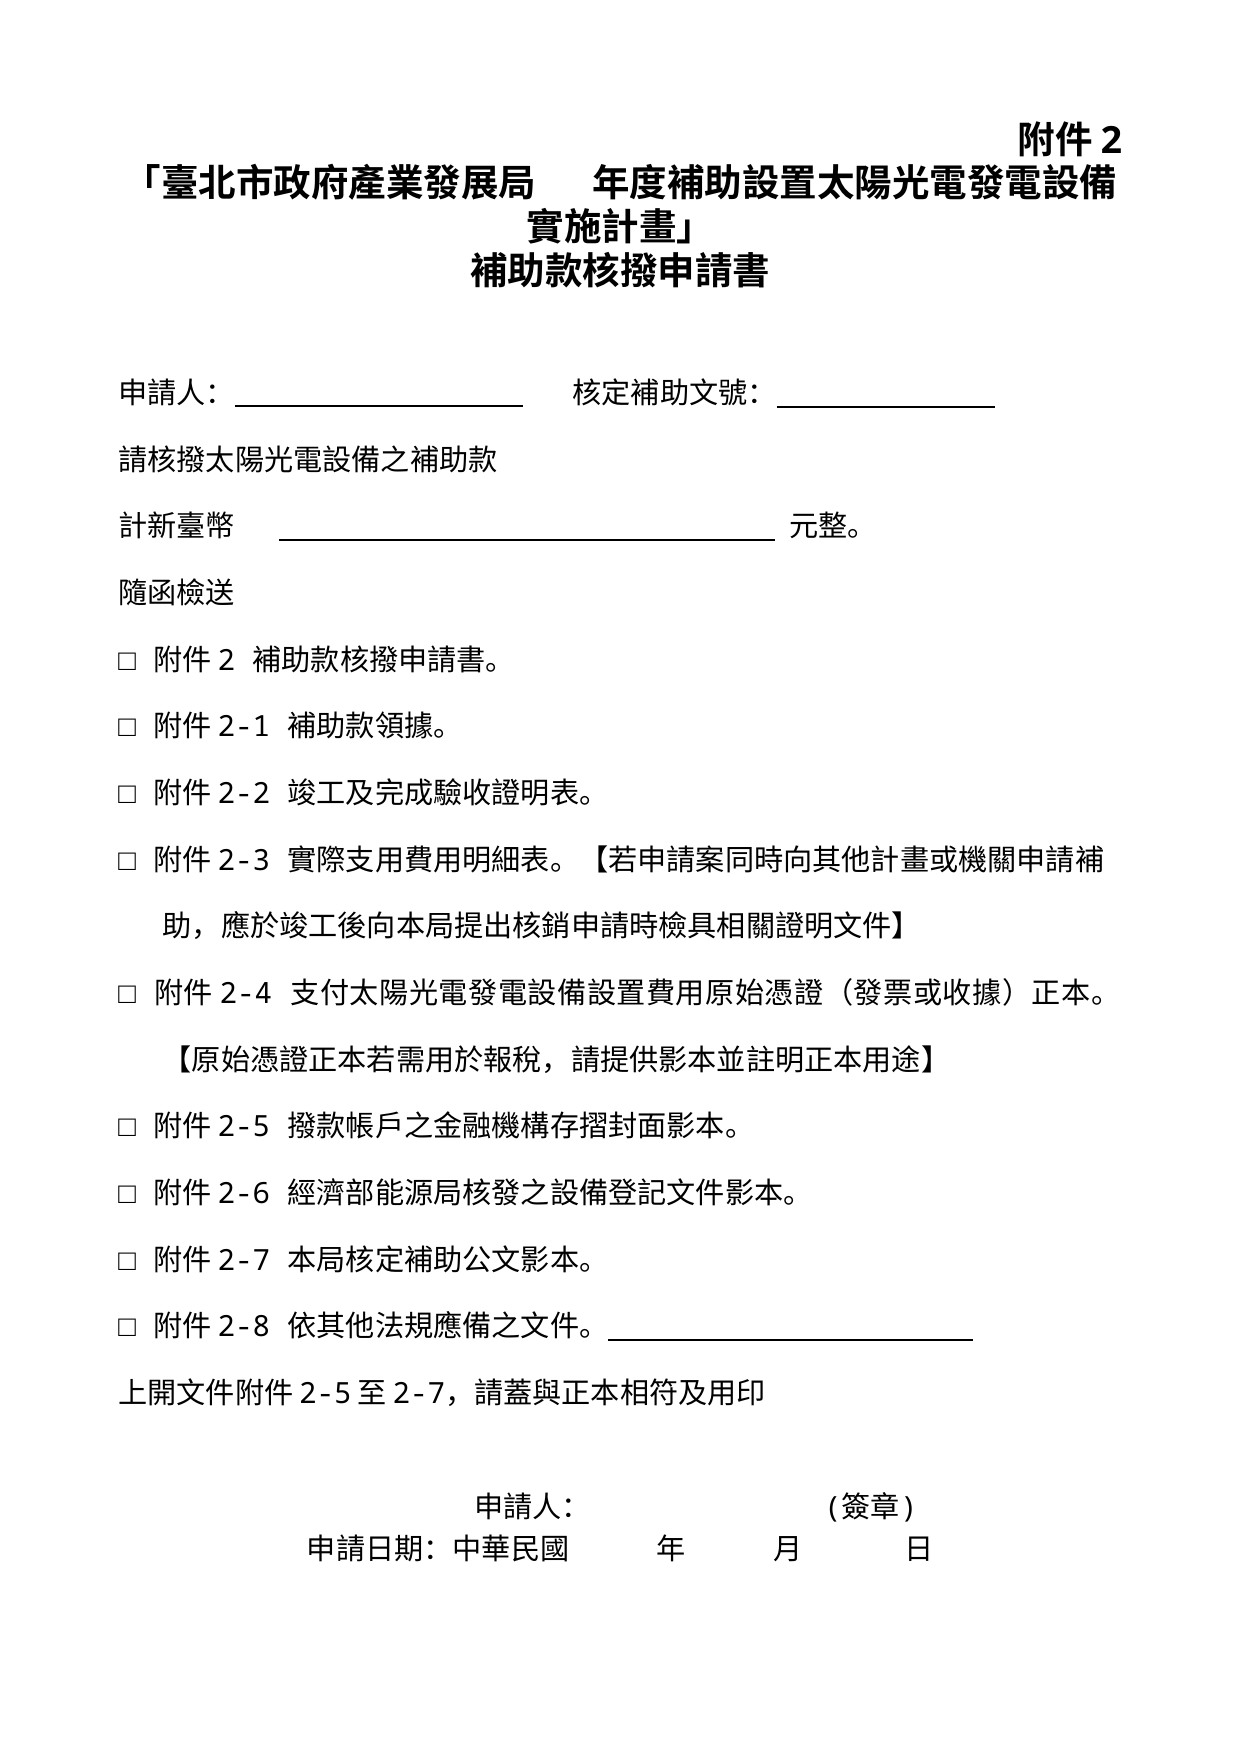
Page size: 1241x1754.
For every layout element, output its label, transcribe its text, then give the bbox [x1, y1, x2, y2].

text □ 附件2-1 補助款領據。 [118, 683, 1122, 750]
text □ 附件2-7 本局核定補助公文影本。 [118, 1217, 1122, 1283]
text □ 附件2-2 竣工及完成驗收證明表。 [118, 750, 1122, 817]
text 「臺北市政府產業發展局 年度補助設置太陽光電發電設備實施計畫」 [118, 162, 1122, 249]
text 附件2 [118, 118, 1122, 162]
text □ 附件2-6 經濟部能源局核發之設備登記文件影本。 [118, 1150, 1122, 1217]
text 隨函檢送 [118, 550, 1122, 617]
text □ 附件2 補助款核撥申請書。 [118, 617, 1122, 683]
text 補助款核撥申請書 [118, 249, 1122, 293]
text 請核撥太陽光電設備之補助款 [118, 417, 1122, 483]
text □ 附件2-3 實際支用費用明細表。【若申請案同時向其他計畫或機關申請補助，應於竣工後向本局提出核銷申請時檢具相關證明文件】 [118, 817, 1122, 950]
text 申請人： (簽章) [118, 1483, 1122, 1526]
text 申請人： 核定補助文號： [118, 350, 1122, 417]
text □ 附件2-8 依其他法規應備之文件。 [118, 1283, 1122, 1350]
text □ 附件2-5 撥款帳戶之金融機構存摺封面影本。 [118, 1083, 1122, 1150]
text 上開文件附件2-5至2-7，請蓋與正本相符及用印 [118, 1350, 1122, 1417]
text 申請日期：中華民國 年 月 日 [118, 1526, 1122, 1568]
text 計新臺幣 元整。 [118, 483, 1122, 550]
text □ 附件2-4 支付太陽光電發電設備設置費用原始憑證（發票或收據）正本。【原始憑證正本若需用於報稅，請提供影本並註明正本用途】 [118, 950, 1122, 1083]
